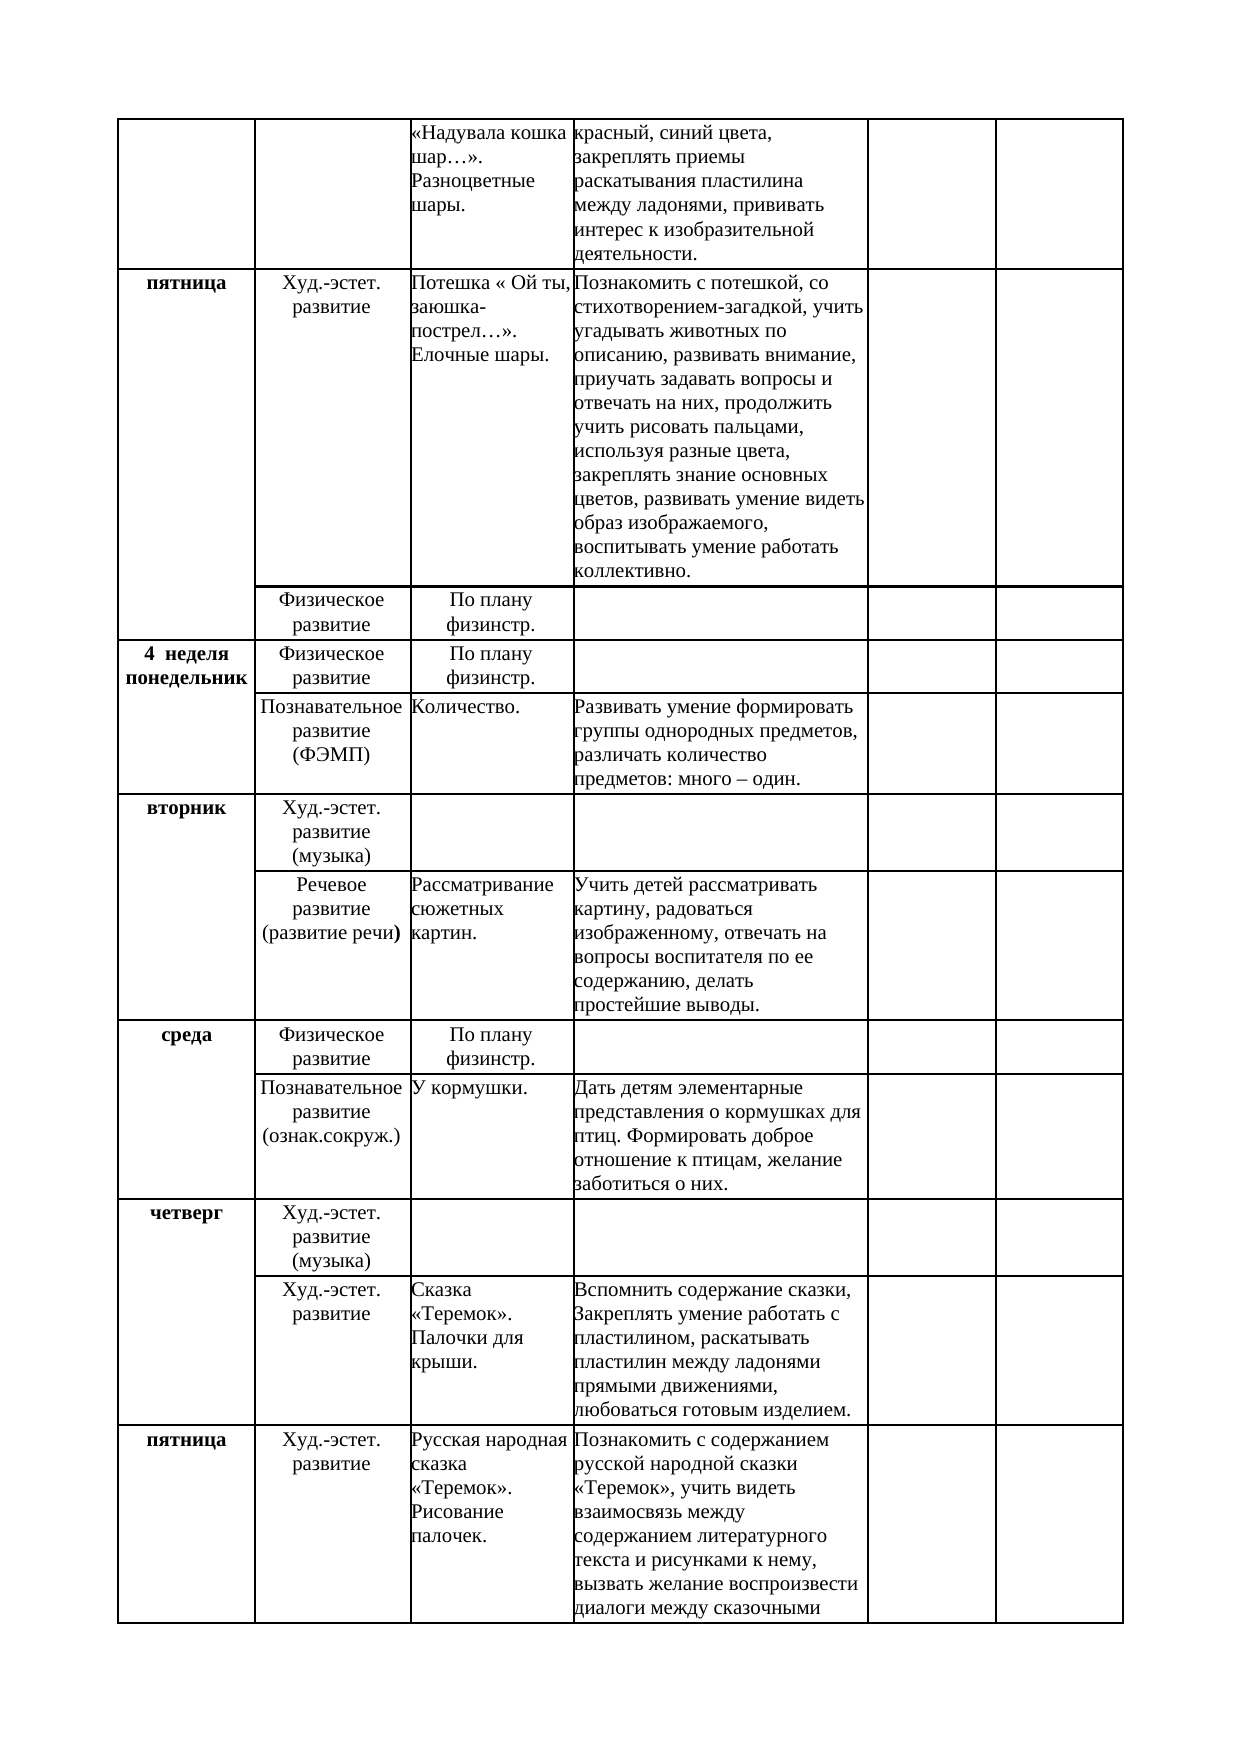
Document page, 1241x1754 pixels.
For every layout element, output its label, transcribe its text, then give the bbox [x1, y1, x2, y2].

table_cell [412, 795, 573, 870]
table_cell [869, 1277, 995, 1424]
table_cell [119, 120, 254, 267]
table_cell Физическое развитие [256, 588, 410, 638]
table_cell среда [119, 1021, 254, 1198]
table_cell [869, 1200, 995, 1275]
table_cell [575, 795, 867, 870]
table_cell Познакомить с потешкой, со стихотворением-загадкой, учить угадывать животных по описанию, развивать внимание, приучать задавать вопросы и отвечать на них, продолжить учить рисовать пальцами, используя разные цвета, закреплять знание основных цветов, развивать умение видеть образ изображаемого, воспитывать умение работать коллективно. [575, 270, 867, 585]
table_cell [256, 120, 410, 267]
table_cell [997, 1277, 1122, 1424]
table_cell Русская народная сказка «Теремок». Рисование палочек. [412, 1426, 573, 1622]
table_cell Рассматривание сюжетных картин. [412, 872, 573, 1019]
table_cell [575, 588, 867, 638]
table_cell Сказка «Теремок». Палочки для крыши. [412, 1277, 573, 1424]
table_cell [869, 1075, 995, 1198]
table_cell Познакомить с содержанием русской народной сказки «Теремок», учить видеть взаимосвязь между содержанием литературного текста и рисунками к нему, вызвать желание воспроизвести диалоги между сказочными [575, 1426, 867, 1622]
table_cell [997, 641, 1122, 692]
table_cell [997, 872, 1122, 1019]
table_cell У кормушки. [412, 1075, 573, 1198]
table_cell Худ.-эстет. развитие (музыка) [256, 795, 410, 870]
table_cell Потешка « Ой ты, заюшка-пострел…». Елочные шары. [412, 270, 573, 585]
table_cell Развивать умение формировать группы однородных предметов, различать количество предметов: много – один. [575, 694, 867, 793]
table_cell [997, 270, 1122, 585]
table_cell [997, 120, 1122, 267]
table_cell По плану физинстр. [412, 1021, 573, 1072]
table_cell Речевое развитие (развитие речи) [256, 872, 410, 1019]
table_cell [869, 872, 995, 1019]
table_cell Худ.-эстет. развитие [256, 270, 410, 585]
table_cell [869, 694, 995, 793]
table_cell [869, 588, 995, 638]
table_cell [997, 1021, 1122, 1072]
table_cell [869, 270, 995, 585]
table_cell Учить детей рассматривать картину, радоваться изображенному, отвечать на вопросы воспитателя по ее содержанию, делать простейшие выводы. [575, 872, 867, 1019]
table_cell Худ.-эстет. развитие [256, 1426, 410, 1622]
table_cell Дать детям элементарные представления о кормушках для птиц. Формировать доброе отношение к птицам, желание заботиться о них. [575, 1075, 867, 1198]
table_cell пятница [119, 270, 254, 638]
table_cell Физическое развитие [256, 641, 410, 692]
table_cell Физическое развитие [256, 1021, 410, 1072]
table_cell «Надувала кошка шар…». Разноцветные шары. [412, 120, 573, 267]
table_cell По плану физинстр. [412, 588, 573, 638]
table_cell [869, 795, 995, 870]
table_cell [869, 1426, 995, 1622]
table_cell красный, синий цвета, закреплять приемы раскатывания пластилина между ладонями, прививать интерес к изобразительной деятельности. [575, 120, 867, 267]
table_cell 4 неделя понедельник [119, 641, 254, 793]
table_cell [412, 1200, 573, 1275]
table_cell [997, 795, 1122, 870]
table_cell Познавательное развитие (ознак.сокруж.) [256, 1075, 410, 1198]
table_cell Худ.-эстет. развитие (музыка) [256, 1200, 410, 1275]
table_cell [997, 1200, 1122, 1275]
table_cell [575, 1021, 867, 1072]
table_cell [869, 641, 995, 692]
table_cell [997, 1426, 1122, 1622]
table_cell четверг [119, 1200, 254, 1424]
table_cell Количество. [412, 694, 573, 793]
table_cell [575, 1200, 867, 1275]
table_cell [997, 694, 1122, 793]
table_cell По плану физинстр. [412, 641, 573, 692]
table_cell [997, 588, 1122, 638]
table_cell вторник [119, 795, 254, 1019]
table_cell [997, 1075, 1122, 1198]
table_cell пятница [119, 1426, 254, 1622]
table_cell Познавательное развитие (ФЭМП) [256, 694, 410, 793]
table_cell Худ.-эстет. развитие [256, 1277, 410, 1424]
table_cell [869, 120, 995, 267]
table_cell [869, 1021, 995, 1072]
table_cell [575, 641, 867, 692]
table_cell Вспомнить содержание сказки, Закреплять умение работать с пластилином, раскатывать пластилин между ладонями прямыми движениями, любоваться готовым изделием. [575, 1277, 867, 1424]
